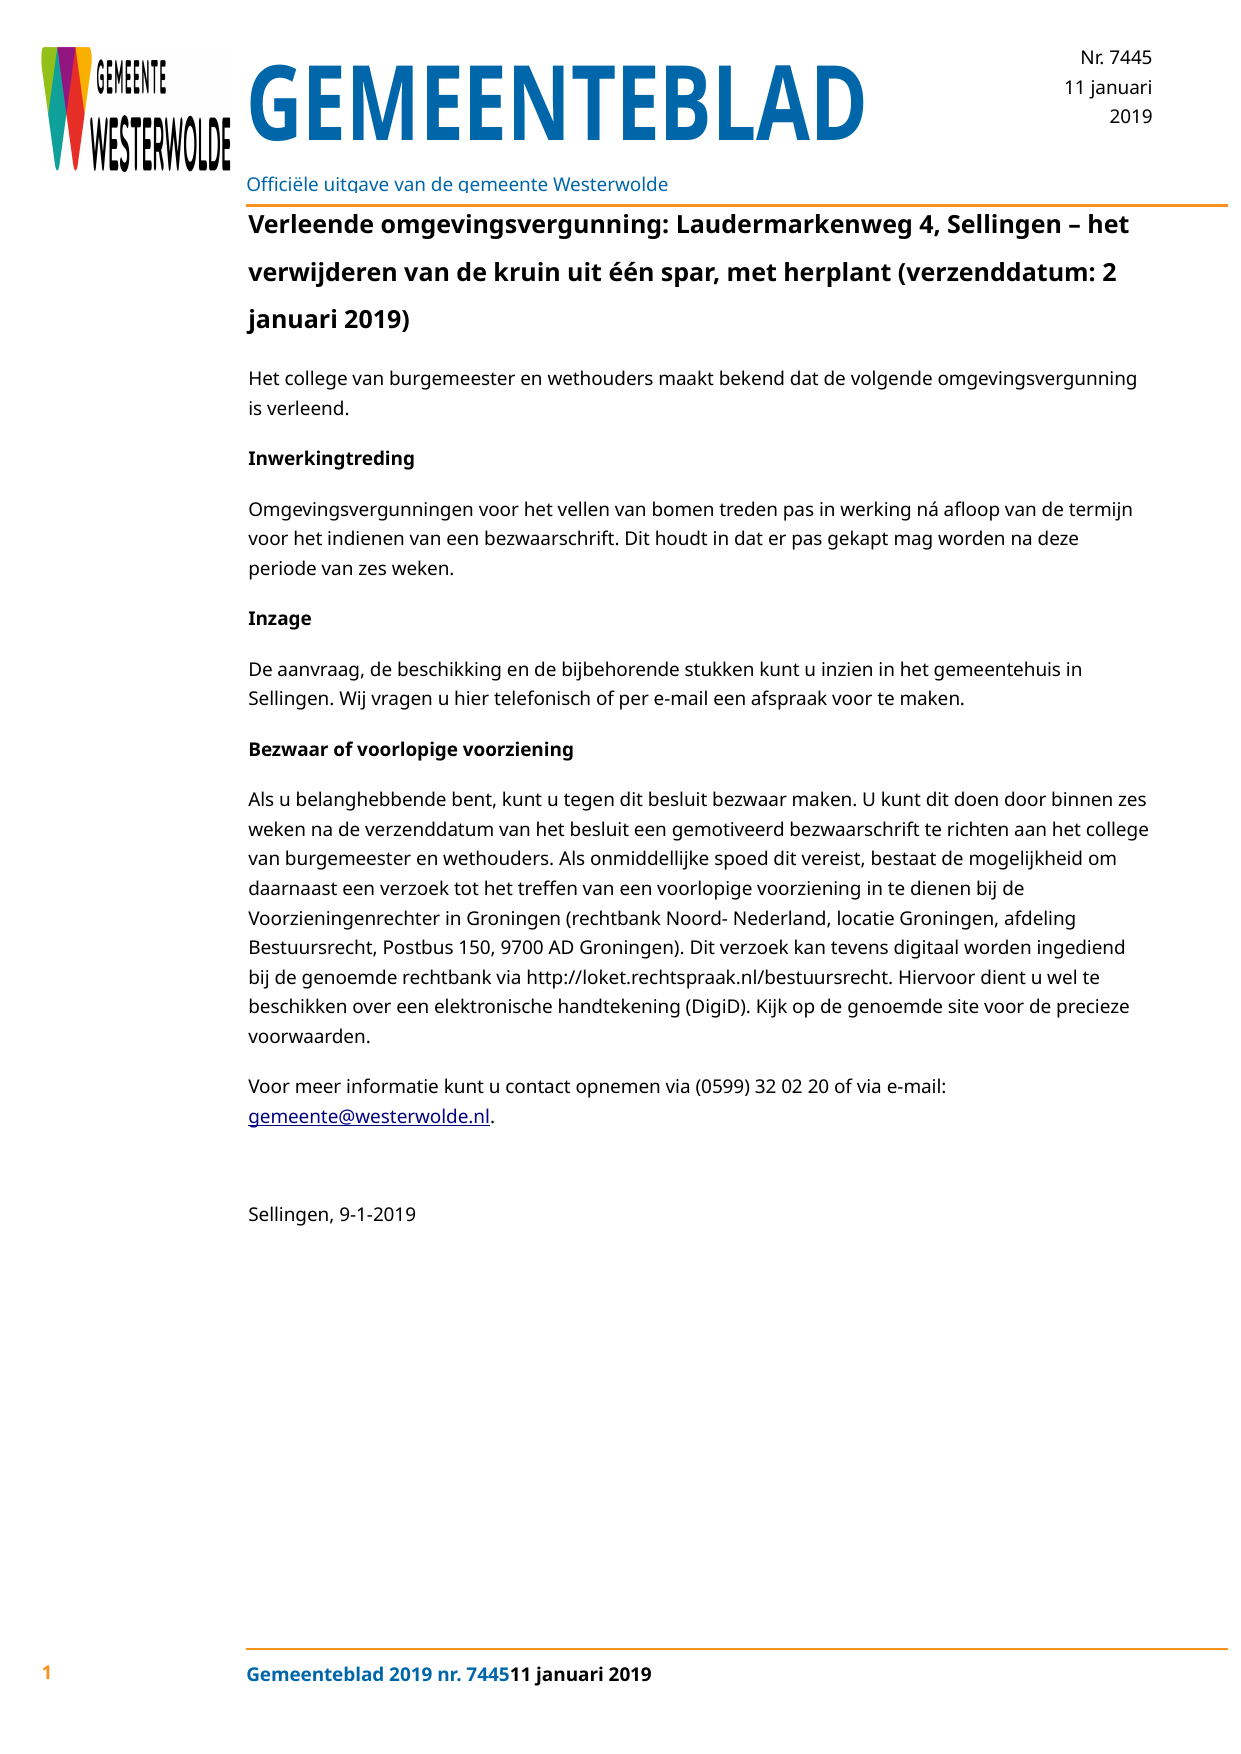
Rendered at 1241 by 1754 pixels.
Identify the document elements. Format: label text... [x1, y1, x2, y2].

text Het college van burgemeester en wethouders maakt bekend dat de volgende omgevingsvergunning is verleend. [248, 366, 1152, 421]
text Omgevingsvergunningen voor het vellen van bomen treden pas in werking ná afloop van de termijn voor het indienen van een bezwaarschrift. Dit houdt in dat er pas gekapt mag worden na deze periode van zes weken. [248, 496, 1152, 581]
text Bezwaar of voorlopige voorziening [248, 736, 1152, 762]
text Inzage [248, 606, 1152, 631]
text Verleende omgevingsvergunning: Laudermarkenweg 4, Sellingen – het verwijderen van de kruin uit één spar, met herplant (verzenddatum: 2 januari 2019) [248, 207, 1152, 336]
text Voor meer informatie kunt u contact opnemen via (0599) 32 02 20 of via e-mail: gemeente@westerwolde.nl. [248, 1073, 1152, 1129]
text Inwerkingtreding [248, 446, 1152, 471]
picture [41, 47, 231, 172]
text Sellingen, 9-1-2019 [248, 1201, 1152, 1227]
text De aanvraag, de beschikking en de bijbehorende stukken kunt u inzien in het gemeentehuis in Sellingen. Wij vragen u hier telefonisch of per e-mail een afspraak voor te maken. [248, 656, 1152, 711]
text Als u belanghebbende bent, kunt u tegen dit besluit bezwaar maken. U kunt dit doen door binnen zes weken na de verzenddatum van het besluit een gemotiveerd bezwaarschrift te richten aan het college van burgemeester en wethouders. Als onmiddellijke spoed dit vereist, bestaat de mogelijkheid om daarnaast een verzoek tot het treffen van een voorlopige voorziening in te dienen bij de Voorzieningenrechter in Groningen (rechtbank Noord- Nederland, locatie Groningen, afdeling Bestuursrecht, Postbus 150, 9700 AD Groningen). Dit verzoek kan tevens digitaal worden ingediend bij de genoemde rechtbank via http://loket.rechtspraak.nl/bestuursrecht. Hiervoor dient u wel te beschikken over een elektronische handtekening (DigiD). Kijk op de genoemde site voor de precieze voorwaarden. [248, 786, 1152, 1049]
